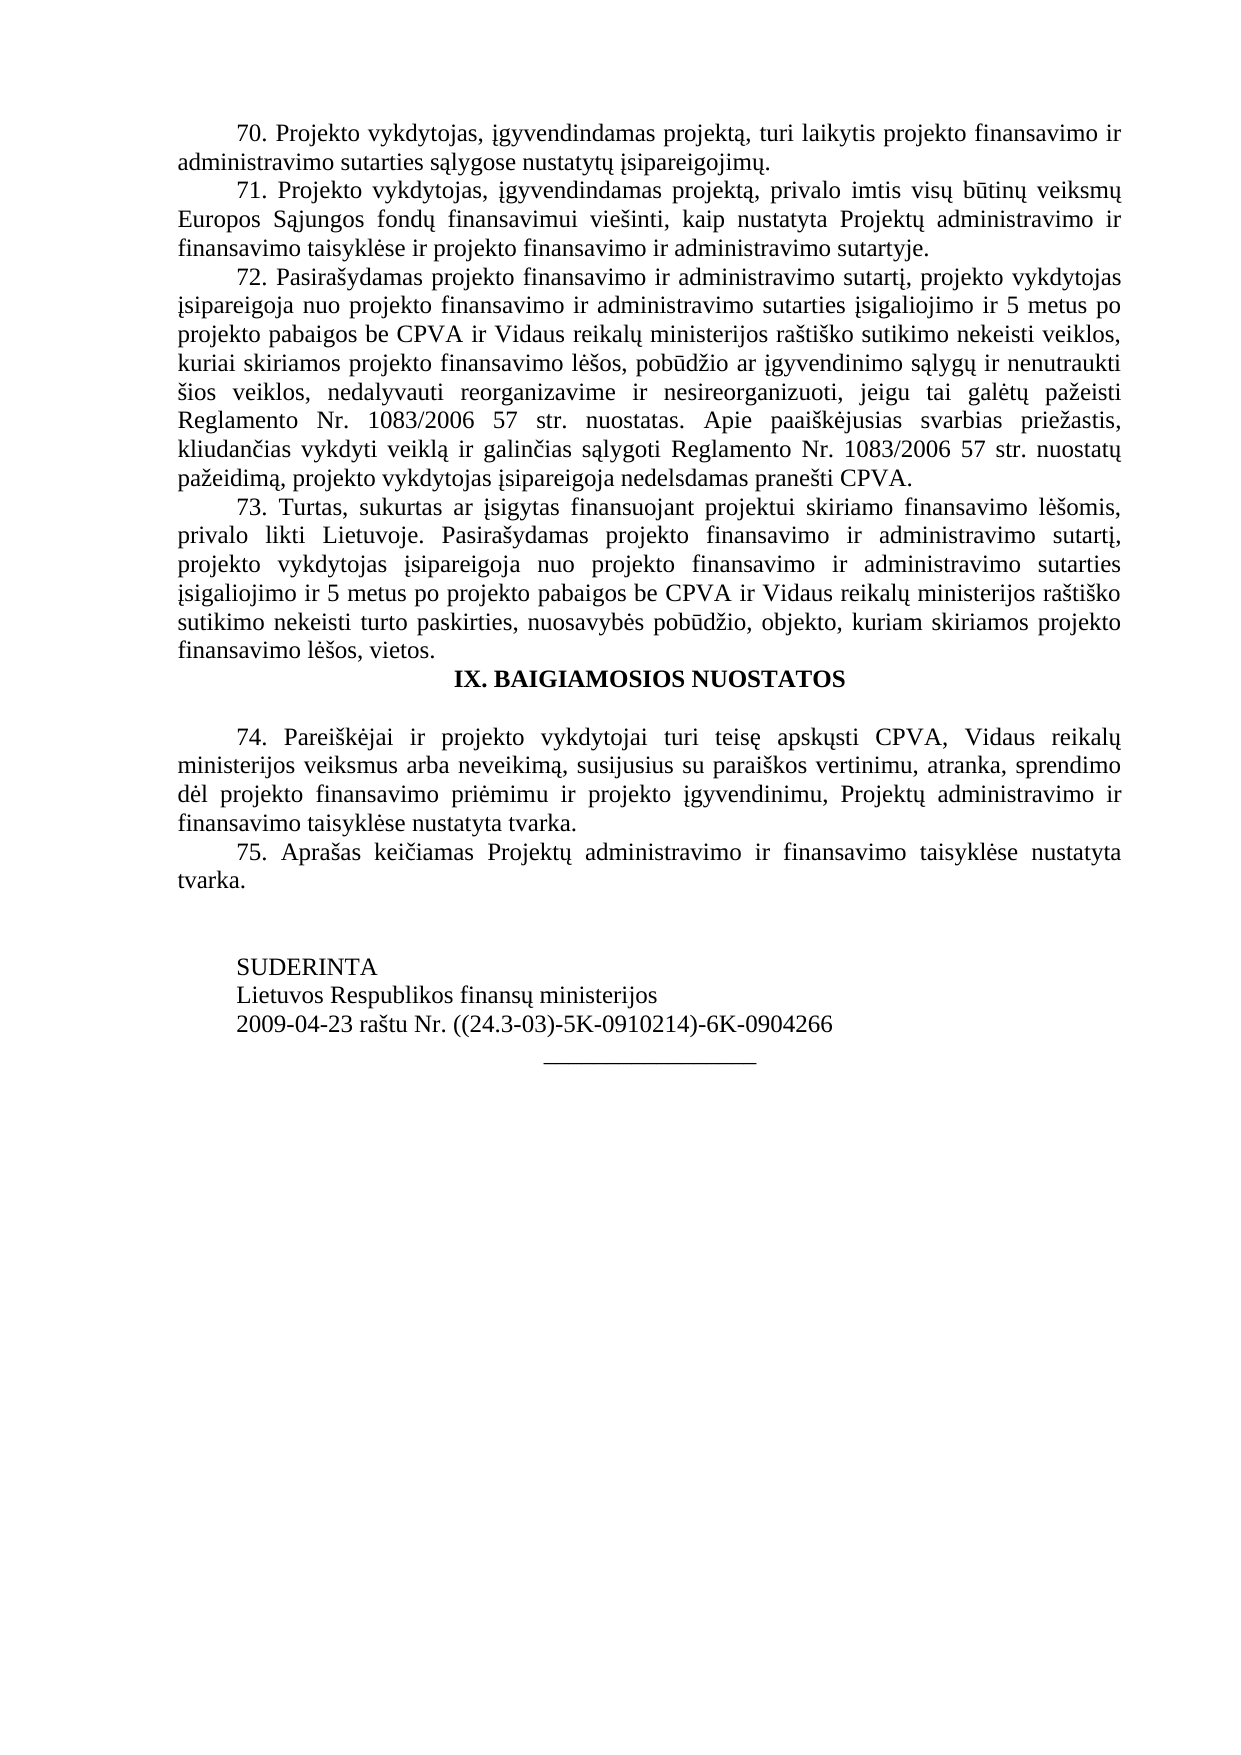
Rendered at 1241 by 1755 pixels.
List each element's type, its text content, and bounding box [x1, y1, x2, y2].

text 2009-04-23 raštu Nr. ((24.3-03)-5K-0910214)-6K-0904266 [177, 1009, 1122, 1038]
text SUDERINTA [177, 952, 1122, 981]
text 72. Pasirašydamas projekto finansavimo ir administravimo sutartį, projekto vykdytojas įsipareigoja nuo projekto finansavimo ir administravimo sutarties įsigaliojimo ir 5 metus po projekto pabaigos be CPVA ir Vidaus reikalų ministerijos raštiško sutikimo nekeisti veiklos, kuriai skiriamos projekto finansavimo lėšos, pobūdžio ar įgyvendinimo sąlygų ir nenutraukti šios veiklos, nedalyvauti reorganizavime ir nesireorganizuoti, jeigu tai galėtų pažeisti Reglamento Nr. 1083/2006 57 str. nuostatas. Apie paaiškėjusias svarbias priežastis, kliudančias vykdyti veiklą ir galinčias sąlygoti Reglamento Nr. 1083/2006 57 str. nuostatų pažeidimą, projekto vykdytojas įsipareigoja nedelsdamas pranešti CPVA. [177, 262, 1122, 492]
text 73. Turtas, sukurtas ar įsigytas finansuojant projektui skiriamo finansavimo lėšomis, privalo likti Lietuvoje. Pasirašydamas projekto finansavimo ir administravimo sutartį, projekto vykdytojas įsipareigoja nuo projekto finansavimo ir administravimo sutarties įsigaliojimo ir 5 metus po projekto pabaigos be CPVA ir Vidaus reikalų ministerijos raštiško sutikimo nekeisti turto paskirties, nuosavybės pobūdžio, objekto, kuriam skiriamos projekto finansavimo lėšos, vietos. [177, 492, 1122, 664]
text Lietuvos Respublikos finansų ministerijos [177, 981, 1122, 1009]
text 74. Pareiškėjai ir projekto vykdytojai turi teisę apskųsti CPVA, Vidaus reikalų ministerijos veiksmus arba neveikimą, susijusius su paraiškos vertinimu, atranka, sprendimo dėl projekto finansavimo priėmimu ir projekto įgyvendinimu, Projektų administravimo ir finansavimo taisyklėse nustatyta tvarka. [177, 722, 1122, 837]
text IX. BAIGIAMOSIOS NUOSTATOS [177, 664, 1122, 693]
text _________________ [177, 1038, 1122, 1067]
text 70. Projekto vykdytojas, įgyvendindamas projektą, turi laikytis projekto finansavimo ir administravimo sutarties sąlygose nustatytų įsipareigojimų. [177, 118, 1122, 176]
text 71. Projekto vykdytojas, įgyvendindamas projektą, privalo imtis visų būtinų veiksmų Europos Sąjungos fondų finansavimui viešinti, kaip nustatyta Projektų administravimo ir finansavimo taisyklėse ir projekto finansavimo ir administravimo sutartyje. [177, 176, 1122, 262]
text 75. Aprašas keičiamas Projektų administravimo ir finansavimo taisyklėse nustatyta tvarka. [177, 837, 1122, 894]
